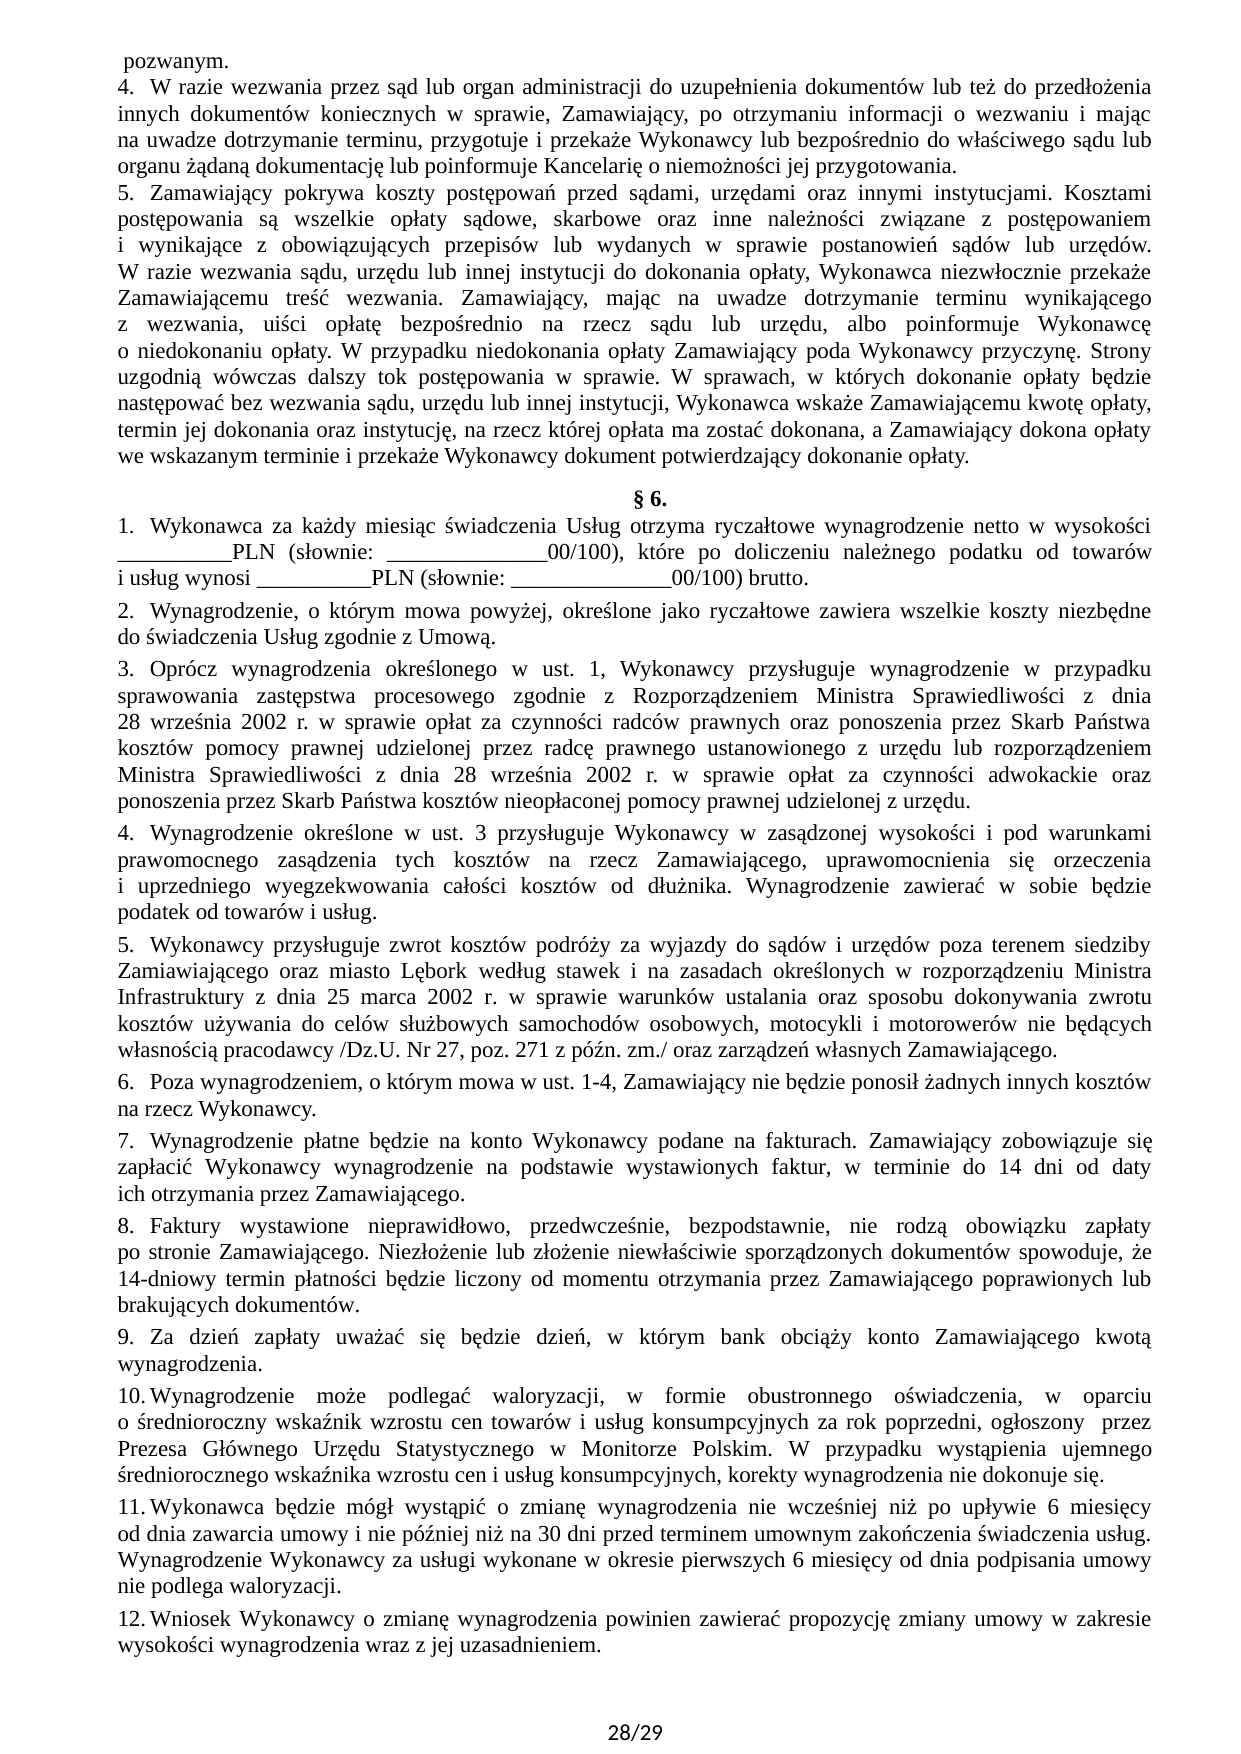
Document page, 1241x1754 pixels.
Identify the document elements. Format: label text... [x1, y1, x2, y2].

list Wynagrodzenie określone w ust. 3 przysługuje Wykonawcy w zasądzonej wysokości i pod warunkami prawomocnego zasądzenia tych kosztów na rzecz Zamawiającego, uprawomocnienia się orzeczenia i uprzedniego wyegzekwowania całości kosztów od dłużnika. Wynagrodzenie zawierać w sobie będzie podatek od towarów i usług. [117, 819, 1153, 925]
list Wykonawca za każdy miesiąc świadczenia Usług otrzyma ryczałtowe wynagrodzenie netto w wysokości __________PLN (słownie: ______________00/100), które po doliczeniu należnego podatku od towarów i usług wynosi __________PLN (słownie: ______________00/100) brutto. [117, 512, 1153, 591]
list Poza wynagrodzeniem, o którym mowa w ust. 1-4, Zamawiający nie będzie ponosił żadnych innych kosztów na rzecz Wykonawcy. [117, 1068, 1153, 1121]
list Wynagrodzenie może podlegać waloryzacji, w formie obustronnego oświadczenia, w oparciu o średnioroczny wskaźnik wzrostu cen towarów i usług konsumpcyjnych za rok poprzedni, ogłoszony przez Prezesa Głównego Urzędu Statystycznego w Monitorze Polskim. W przypadku wystąpienia ujemnego średniorocznego wskaźnika wzrostu cen i usług konsumpcyjnych, korekty wynagrodzenia nie dokonuje się. [117, 1382, 1153, 1487]
list Wynagrodzenie płatne będzie na konto Wykonawcy podane na fakturach. Zamawiający zobowiązuje się zapłacić Wykonawcy wynagrodzenie na podstawie wystawionych faktur, w terminie do 14 dni od daty ich otrzymania przez Zamawiającego. [117, 1127, 1153, 1206]
list Wynagrodzenie, o którym mowa powyżej, określone jako ryczałtowe zawiera wszelkie koszty niezbędne do świadczenia Usług zgodnie z Umową. [117, 597, 1153, 649]
list Za dzień zapłaty uważać się będzie dzień, w którym bank obciąży konto Zamawiającego kwotą wynagrodzenia. [117, 1323, 1153, 1376]
list Wykonawcy przysługuje zwrot kosztów podróży za wyjazdy do sądów i urzędów poza terenem siedziby Zamiawiającego oraz miasto Lębork według stawek i na zasadach określonych w rozporządzeniu Ministra Infrastruktury z dnia 25 marca 2002 r. w sprawie warunków ustalania oraz sposobu dokonywania zwrotu kosztów używania do celów służbowych samochodów osobowych, motocykli i motorowerów nie będących własnością pracodawcy /Dz.U. Nr 27, poz. 271 z późn. zm./ oraz zarządzeń własnych Zamawiającego. [117, 931, 1153, 1062]
text § 6. [147, 485, 1153, 512]
list Oprócz wynagrodzenia określonego w ust. 1, Wykonawcy przysługuje wynagrodzenie w przypadku sprawowania zastępstwa procesowego zgodnie z Rozporządzeniem Ministra Sprawiedliwości z dnia 28 września 2002 r. w sprawie opłat za czynności radców prawnych oraz ponoszenia przez Skarb Państwa kosztów pomocy prawnej udzielonej przez radcę prawnego ustanowionego z urzędu lub rozporządzeniem Ministra Sprawiedliwości z dnia 28 września 2002 r. w sprawie opłat za czynności adwokackie oraz ponoszenia przez Skarb Państwa kosztów nieopłaconej pomocy prawnej udzielonej z urzędu. [117, 655, 1153, 813]
list Wykonawca będzie mógł wystąpić o zmianę wynagrodzenia nie wcześniej niż po upływie 6 miesięcy od dnia zawarcia umowy i nie później niż na 30 dni przed terminem umownym zakończenia świadczenia usług. Wynagrodzenie Wykonawcy za usługi wykonane w okresie pierwszych 6 miesięcy od dnia podpisania umowy nie podlega waloryzacji. [117, 1493, 1153, 1599]
list W razie wezwania przez sąd lub organ administracji do uzupełnienia dokumentów lub też do przedłożenia innych dokumentów koniecznych w sprawie, Zamawiający, po otrzymaniu informacji o wezwaniu i mając na uwadze dotrzymanie terminu, przygotuje i przekaże Wykonawcy lub bezpośrednio do właściwego sądu lub organu żądaną dokumentację lub poinformuje Kancelarię o niemożności jej przygotowania. [117, 73, 1153, 179]
list Wniosek Wykonawcy o zmianę wynagrodzenia powinien zawierać propozycję zmiany umowy w zakresie wysokości wynagrodzenia wraz z jej uzasadnieniem. [117, 1605, 1153, 1657]
list Zamawiający pokrywa koszty postępowań przed sądami, urzędami oraz innymi instytucjami. Kosztami postępowania są wszelkie opłaty sądowe, skarbowe oraz inne należności związane z postępowaniem i wynikające z obowiązujących przepisów lub wydanych w sprawie postanowień sądów lub urzędów. W razie wezwania sądu, urzędu lub innej instytucji do dokonania opłaty, Wykonawca niezwłocznie przekaże Zamawiającemu treść wezwania. Zamawiający, mając na uwadze dotrzymanie terminu wynikającego z wezwania, uiści opłatę bezpośrednio na rzecz sądu lub urzędu, albo poinformuje Wykonawcę o niedokonaniu opłaty. W przypadku niedokonania opłaty Zamawiający poda Wykonawcy przyczynę. Strony uzgodnią wówczas dalszy tok postępowania w sprawie. W sprawach, w których dokonanie opłaty będzie następować bez wezwania sądu, urzędu lub innej instytucji, Wykonawca wskaże Zamawiającemu kwotę opłaty, termin jej dokonania oraz instytucję, na rzecz której opłata ma zostać dokonana, a Zamawiający dokona opłaty we wskazanym terminie i przekaże Wykonawcy dokument potwierdzający dokonanie opłaty. [117, 179, 1153, 468]
list pozwanym. [123, 47, 1153, 73]
list Faktury wystawione nieprawidłowo, przedwcześnie, bezpodstawnie, nie rodzą obowiązku zapłaty po stronie Zamawiającego. Niezłożenie lub złożenie niewłaściwie sporządzonych dokumentów spowoduje, że 14-dniowy termin płatności będzie liczony od momentu otrzymania przez Zamawiającego poprawionych lub brakujących dokumentów. [117, 1212, 1153, 1317]
